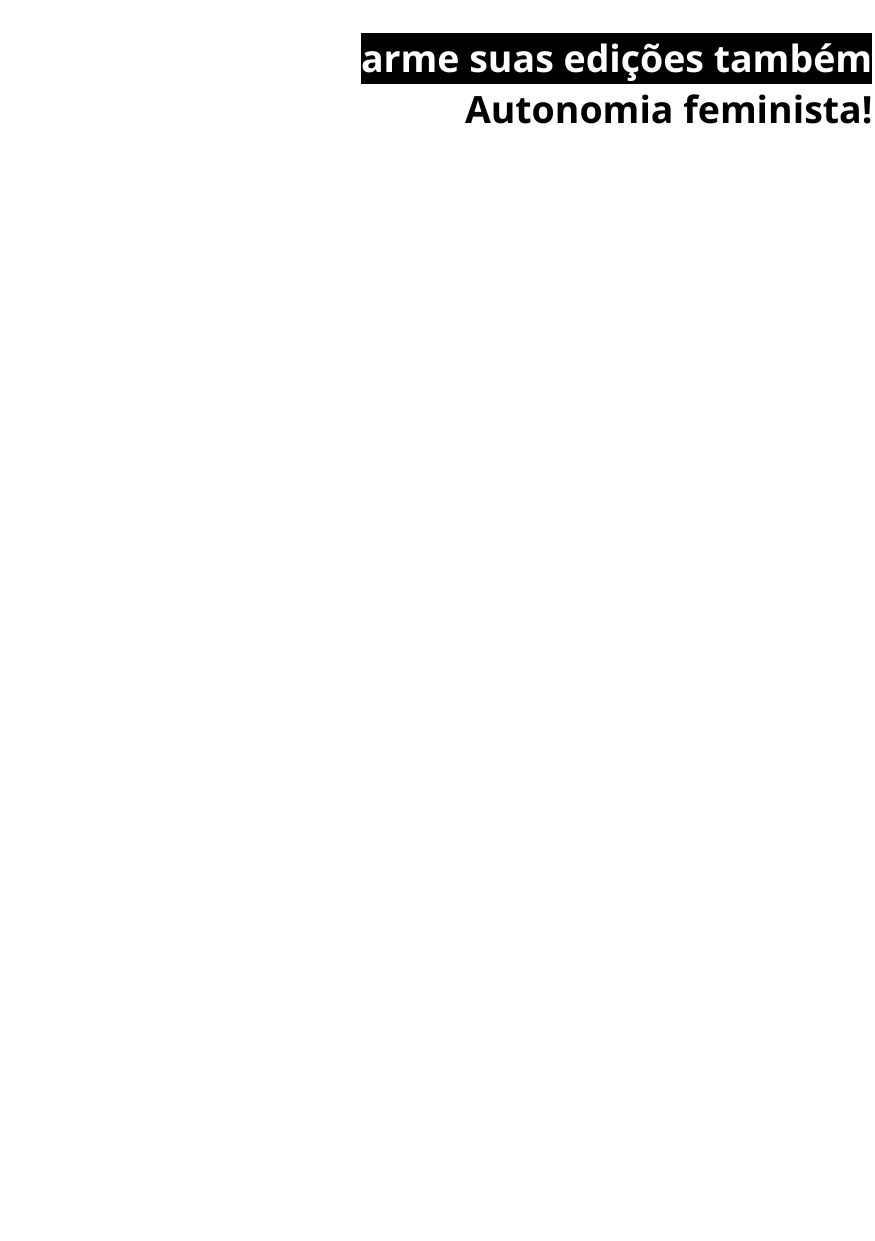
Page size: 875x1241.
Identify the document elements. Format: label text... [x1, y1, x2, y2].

text arme suas edições também [75, 33, 872, 84]
text Autonomia feminista! [75, 84, 872, 135]
